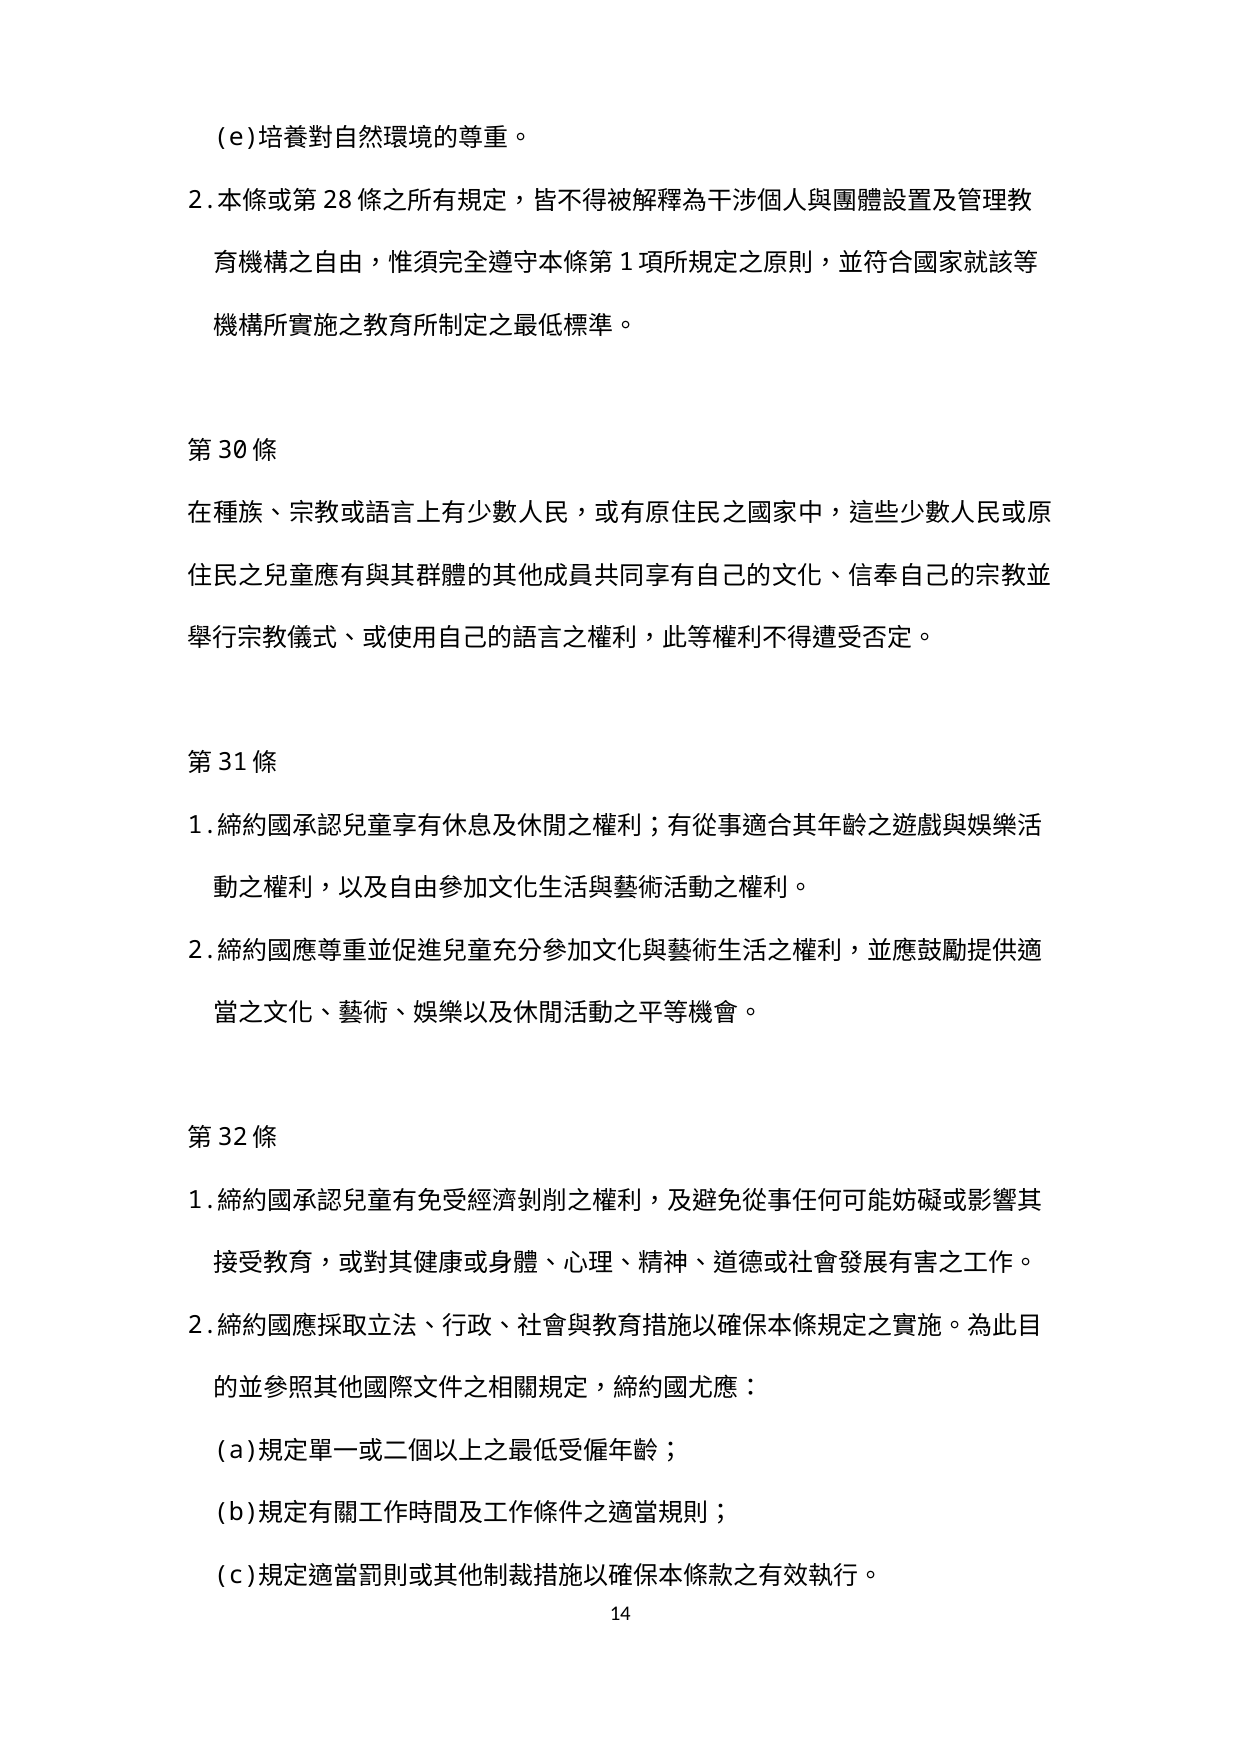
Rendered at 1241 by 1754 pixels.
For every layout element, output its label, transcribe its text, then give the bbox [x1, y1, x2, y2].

text 第31條 [187, 719, 1053, 782]
text 1.締約國承認兒童有免受經濟剝削之權利，及避免從事任何可能妨礙或影響其接受教育，或對其健康或身體、心理、精神、道德或社會發展有害之工作。 [187, 1157, 1053, 1282]
text (a)規定單一或二個以上之最低受僱年齡； [214, 1407, 1053, 1469]
text 在種族、宗教或語言上有少數人民，或有原住民之國家中，這些少數人民或原住民之兒童應有與其群體的其他成員共同享有自己的文化、信奉自己的宗教並舉行宗教儀式、或使用自己的語言之權利，此等權利不得遭受否定。 [187, 469, 1053, 657]
text 1.締約國承認兒童享有休息及休閒之權利；有從事適合其年齡之遊戲與娛樂活動之權利，以及自由參加文化生活與藝術活動之權利。 [187, 782, 1053, 907]
text (b)規定有關工作時間及工作條件之適當規則； [214, 1469, 1053, 1532]
text 第32條 [187, 1094, 1053, 1157]
text (c)規定適當罰則或其他制裁措施以確保本條款之有效執行。 [214, 1532, 1053, 1594]
text 第30條 [187, 407, 1053, 469]
text 2.締約國應採取立法、行政、社會與教育措施以確保本條規定之實施。為此目的並參照其他國際文件之相關規定，締約國尤應： [187, 1282, 1053, 1407]
text (e)培養對自然環境的尊重。 [214, 94, 1053, 157]
text 2.締約國應尊重並促進兒童充分參加文化與藝術生活之權利，並應鼓勵提供適當之文化、藝術、娛樂以及休閒活動之平等機會。 [187, 907, 1053, 1032]
text 2.本條或第28條之所有規定，皆不得被解釋為干涉個人與團體設置及管理教育機構之自由，惟須完全遵守本條第1項所規定之原則，並符合國家就該等機構所實施之教育所制定之最低標準。 [187, 157, 1053, 344]
